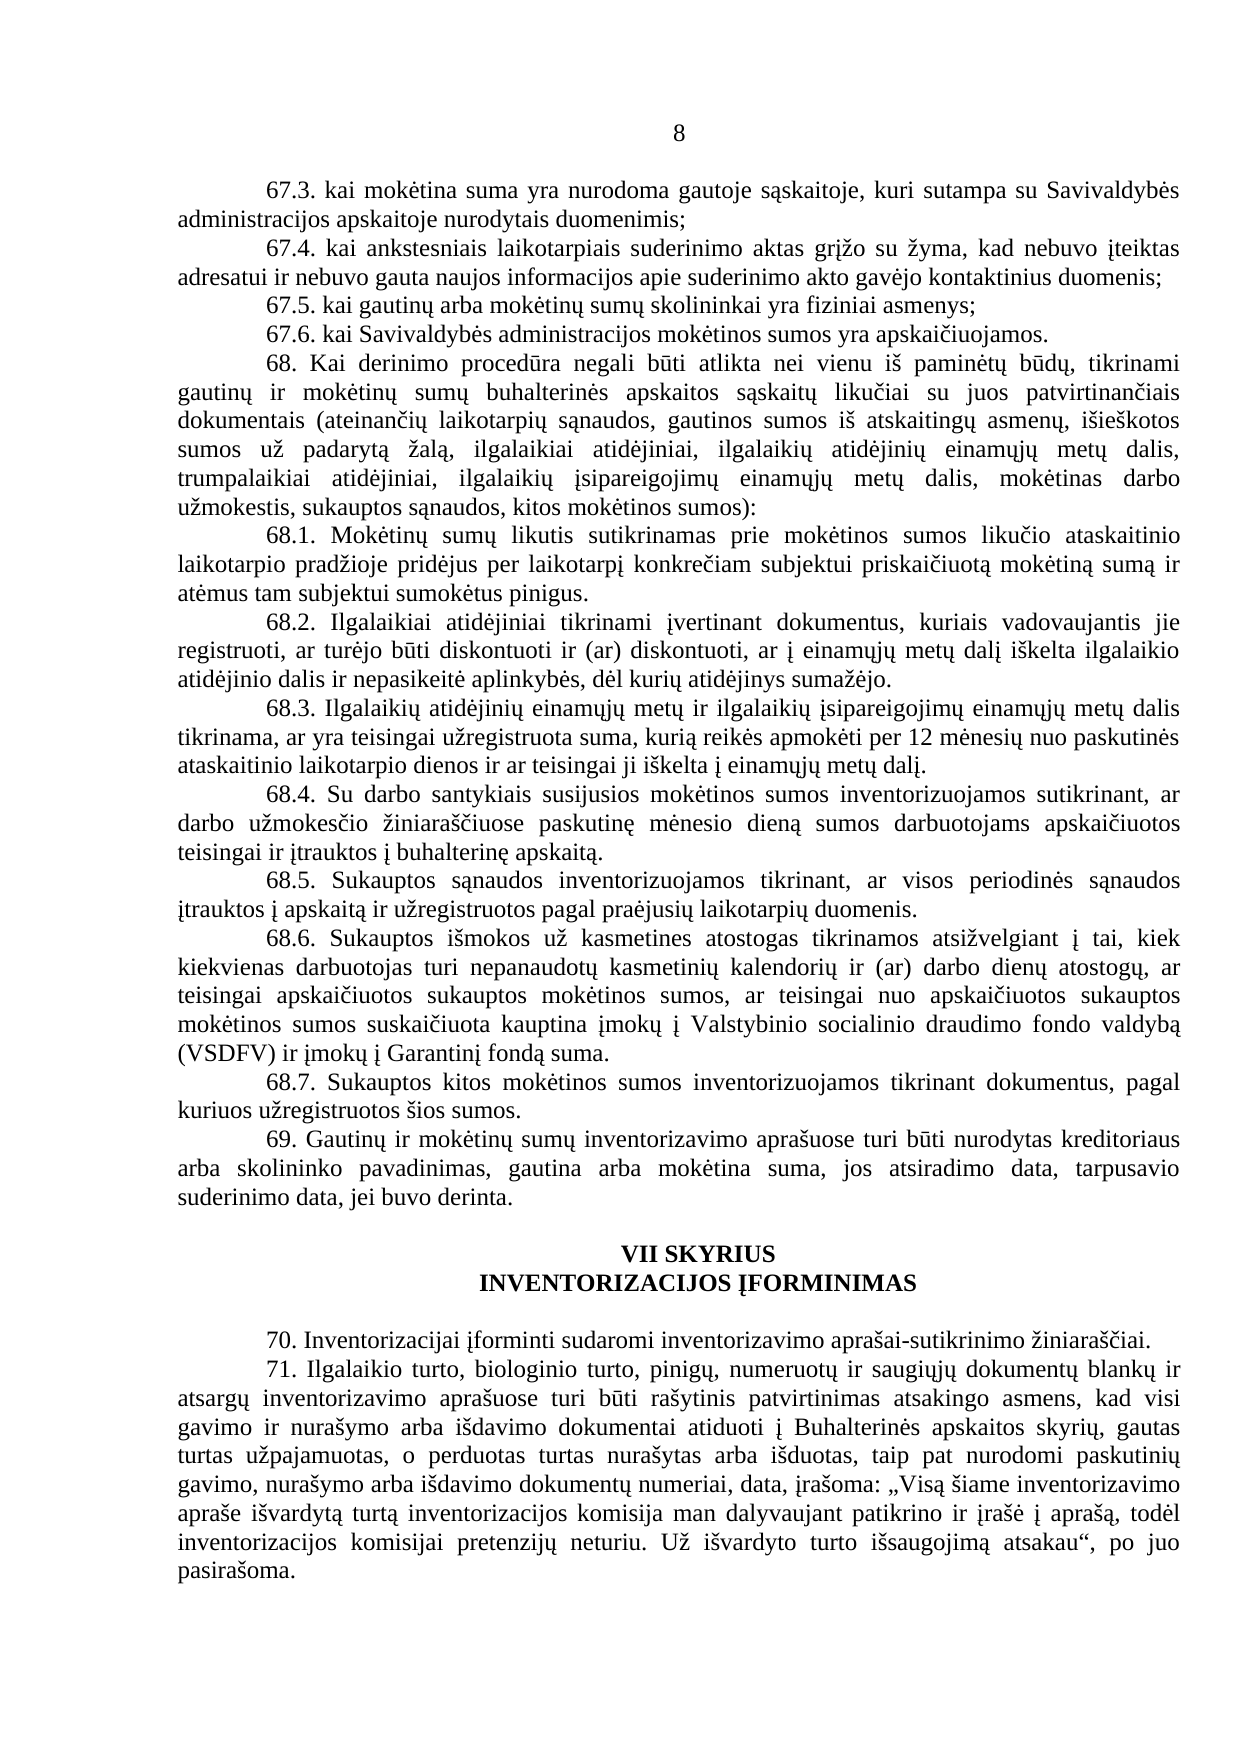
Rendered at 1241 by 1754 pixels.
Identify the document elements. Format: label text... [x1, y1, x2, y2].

text 68.7. Sukauptos kitos mokėtinos sumos inventorizuojamos tikrinant dokumentus, pagal kuriuos užregistruotos šios sumos. [177, 1067, 1181, 1124]
text VII SKYRIUS [215, 1239, 1181, 1268]
text 68.1. Mokėtinų sumų likutis sutikrinamas prie mokėtinos sumos likučio ataskaitinio laikotarpio pradžioje pridėjus per laikotarpį konkrečiam subjektui priskaičiuotą mokėtiną sumą ir atėmus tam subjektui sumokėtus pinigus. [177, 521, 1181, 607]
text INVENTORIZACIJOS ĮFORMINIMAS [215, 1268, 1181, 1297]
text 70. Inventorizacijai įforminti sudaromi inventorizavimo aprašai-sutikrinimo žiniaraščiai. [177, 1326, 1181, 1354]
text 68.2. Ilgalaikiai atidėjiniai tikrinami įvertinant dokumentus, kuriais vadovaujantis jie registruoti, ar turėjo būti diskontuoti ir (ar) diskontuoti, ar į einamųjų metų dalį iškelta ilgalaikio atidėjinio dalis ir nepasikeitė aplinkybės, dėl kurių atidėjinys sumažėjo. [177, 607, 1181, 693]
text 68.5. Sukauptos sąnaudos inventorizuojamos tikrinant, ar visos periodinės sąnaudos įtrauktos į apskaitą ir užregistruotos pagal praėjusių laikotarpių duomenis. [177, 866, 1181, 923]
text 67.3. kai mokėtina suma yra nurodoma gautoje sąskaitoje, kuri sutampa su Savivaldybės administracijos apskaitoje nurodytais duomenimis; [177, 176, 1181, 233]
text 68. Kai derinimo procedūra negali būti atlikta nei vienu iš paminėtų būdų, tikrinami gautinų ir mokėtinų sumų buhalterinės apskaitos sąskaitų likučiai su juos patvirtinančiais dokumentais (ateinančių laikotarpių sąnaudos, gautinos sumos iš atskaitingų asmenų, išieškotos sumos už padarytą žalą, ilgalaikiai atidėjiniai, ilgalaikių atidėjinių einamųjų metų dalis, trumpalaikiai atidėjiniai, ilgalaikių įsipareigojimų einamųjų metų dalis, mokėtinas darbo užmokestis, sukauptos sąnaudos, kitos mokėtinos sumos): [177, 348, 1181, 521]
text 68.6. Sukauptos išmokos už kasmetines atostogas tikrinamos atsižvelgiant į tai, kiek kiekvienas darbuotojas turi nepanaudotų kasmetinių kalendorių ir (ar) darbo dienų atostogų, ar teisingai apskaičiuotos sukauptos mokėtinos sumos, ar teisingai nuo apskaičiuotos sukauptos mokėtinos sumos suskaičiuota kauptina įmokų į Valstybinio socialinio draudimo fondo valdybą (VSDFV) ir įmokų į Garantinį fondą suma. [177, 923, 1181, 1067]
text 71. Ilgalaikio turto, biologinio turto, pinigų, numeruotų ir saugiųjų dokumentų blankų ir atsargų inventorizavimo aprašuose turi būti rašytinis patvirtinimas atsakingo asmens, kad visi gavimo ir nurašymo arba išdavimo dokumentai atiduoti į Buhalterinės apskaitos skyrių, gautas turtas užpajamuotas, o perduotas turtas nurašytas arba išduotas, taip pat nurodomi paskutinių gavimo, nurašymo arba išdavimo dokumentų numeriai, data, įrašoma: „Visą šiame inventorizavimo apraše išvardytą turtą inventorizacijos komisija man dalyvaujant patikrino ir įrašė į aprašą, todėl inventorizacijos komisijai pretenzijų neturiu. Už išvardyto turto išsaugojimą atsakau“, po juo pasirašoma. [177, 1354, 1181, 1584]
text 68.3. Ilgalaikių atidėjinių einamųjų metų ir ilgalaikių įsipareigojimų einamųjų metų dalis tikrinama, ar yra teisingai užregistruota suma, kurią reikės apmokėti per 12 mėnesių nuo paskutinės ataskaitinio laikotarpio dienos ir ar teisingai ji iškelta į einamųjų metų dalį. [177, 693, 1181, 779]
text 67.6. kai Savivaldybės administracijos mokėtinos sumos yra apskaičiuojamos. [177, 319, 1181, 348]
text 67.4. kai ankstesniais laikotarpiais suderinimo aktas grįžo su žyma, kad nebuvo įteiktas adresatui ir nebuvo gauta naujos informacijos apie suderinimo akto gavėjo kontaktinius duomenis; [177, 233, 1181, 291]
text 67.5. kai gautinų arba mokėtinų sumų skolininkai yra fiziniai asmenys; [177, 291, 1181, 319]
text 68.4. Su darbo santykiais susijusios mokėtinos sumos inventorizuojamos sutikrinant, ar darbo užmokesčio žiniaraščiuose paskutinę mėnesio dieną sumos darbuotojams apskaičiuotos teisingai ir įtrauktos į buhalterinę apskaitą. [177, 779, 1181, 866]
text 69. Gautinų ir mokėtinų sumų inventorizavimo aprašuose turi būti nurodytas kreditoriaus arba skolininko pavadinimas, gautina arba mokėtina suma, jos atsiradimo data, tarpusavio suderinimo data, jei buvo derinta. [177, 1124, 1181, 1211]
